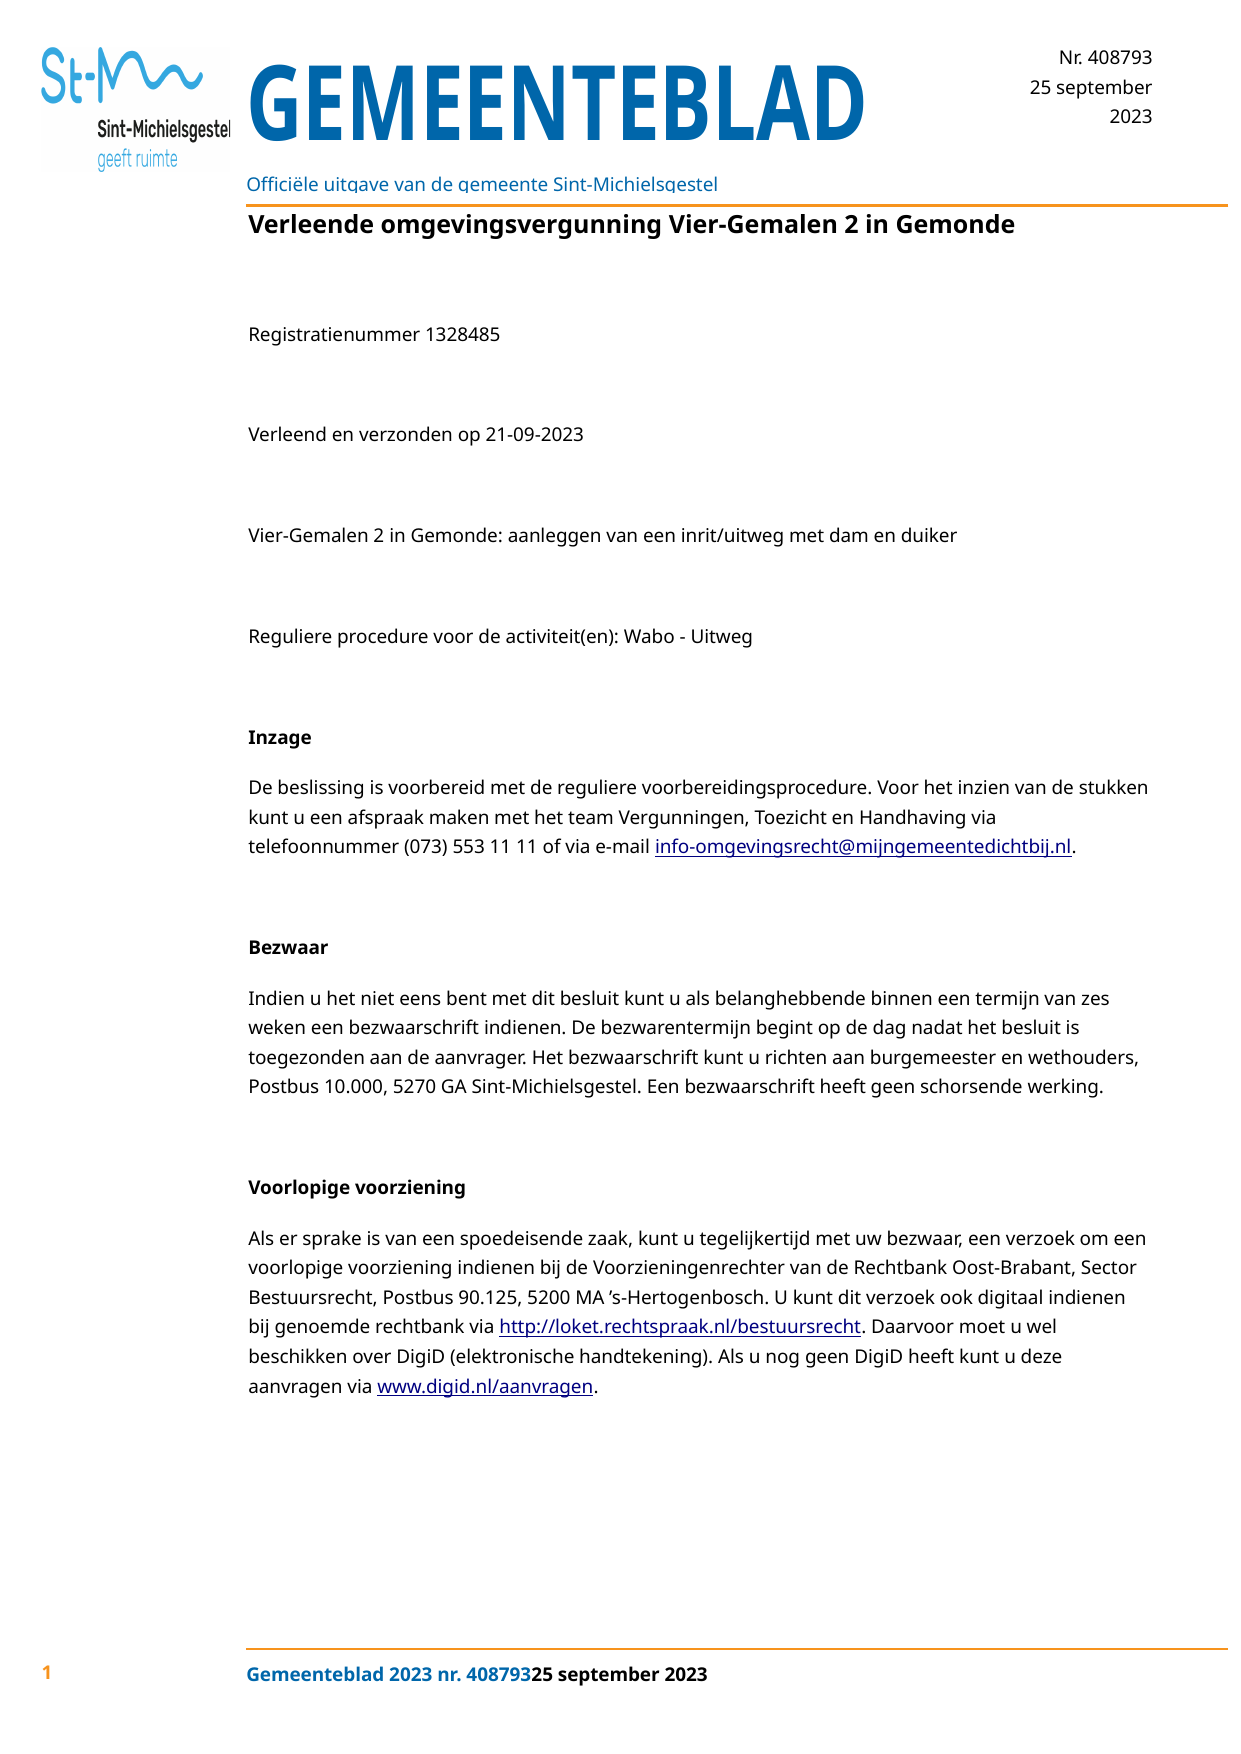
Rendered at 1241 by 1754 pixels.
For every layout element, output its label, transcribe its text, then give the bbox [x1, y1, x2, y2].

text Als er sprake is van een spoedeisende zaak, kunt u tegelijkertijd met uw bezwaar, een verzoek om een voorlopige voorziening indienen bij de Voorzieningenrechter van de Rechtbank Oost-Brabant, Sector Bestuursrecht, Postbus 90.125, 5200 MA ’s-Hertogenbosch. U kunt dit verzoek ook digitaal indienen bij genoemde rechtbank via http://loket.rechtspraak.nl/bestuursrecht. Daarvoor moet u wel beschikken over DigiD (elektronische handtekening). Als u nog geen DigiD heeft kunt u deze aanvragen via www.digid.nl/aanvragen. [248, 1225, 1152, 1398]
text Voorlopige voorziening [248, 1174, 1152, 1200]
text Vier-Gemalen 2 in Gemonde: aanleggen van een inrit/uitweg met dam en duiker [248, 522, 1152, 548]
text Registratienummer 1328485 [248, 321, 1152, 346]
text Indien u het niet eens bent met dit besluit kunt u als belanghebbende binnen een termijn van zes weken een bezwaarschrift indienen. De bezwarentermijn begint op de dag nadat het besluit is toegezonden aan de aanvrager. Het bezwaarschrift kunt u richten aan burgemeester en wethouders, Postbus 10.000, 5270 GA Sint-Michielsgestel. Een bezwaarschrift heeft geen schorsende werking. [248, 985, 1152, 1099]
text Verleend en verzonden op 21-09-2023 [248, 422, 1152, 447]
text Verleende omgevingsvergunning Vier-Gemalen 2 in Gemonde [248, 207, 1152, 241]
text Reguliere procedure voor de activiteit(en): Wabo - Uitweg [248, 623, 1152, 649]
picture [41, 47, 231, 172]
text Bezwaar [248, 934, 1152, 960]
text Inzage [248, 724, 1152, 750]
text De beslissing is voorbereid met de reguliere voorbereidingsprocedure. Voor het inzien van de stukken kunt u een afspraak maken met het team Vergunningen, Toezicht en Handhaving via telefoonnummer (073) 553 11 11 of via e-mail info-omgevingsrecht@mijngemeentedichtbij.nl. [248, 774, 1152, 859]
